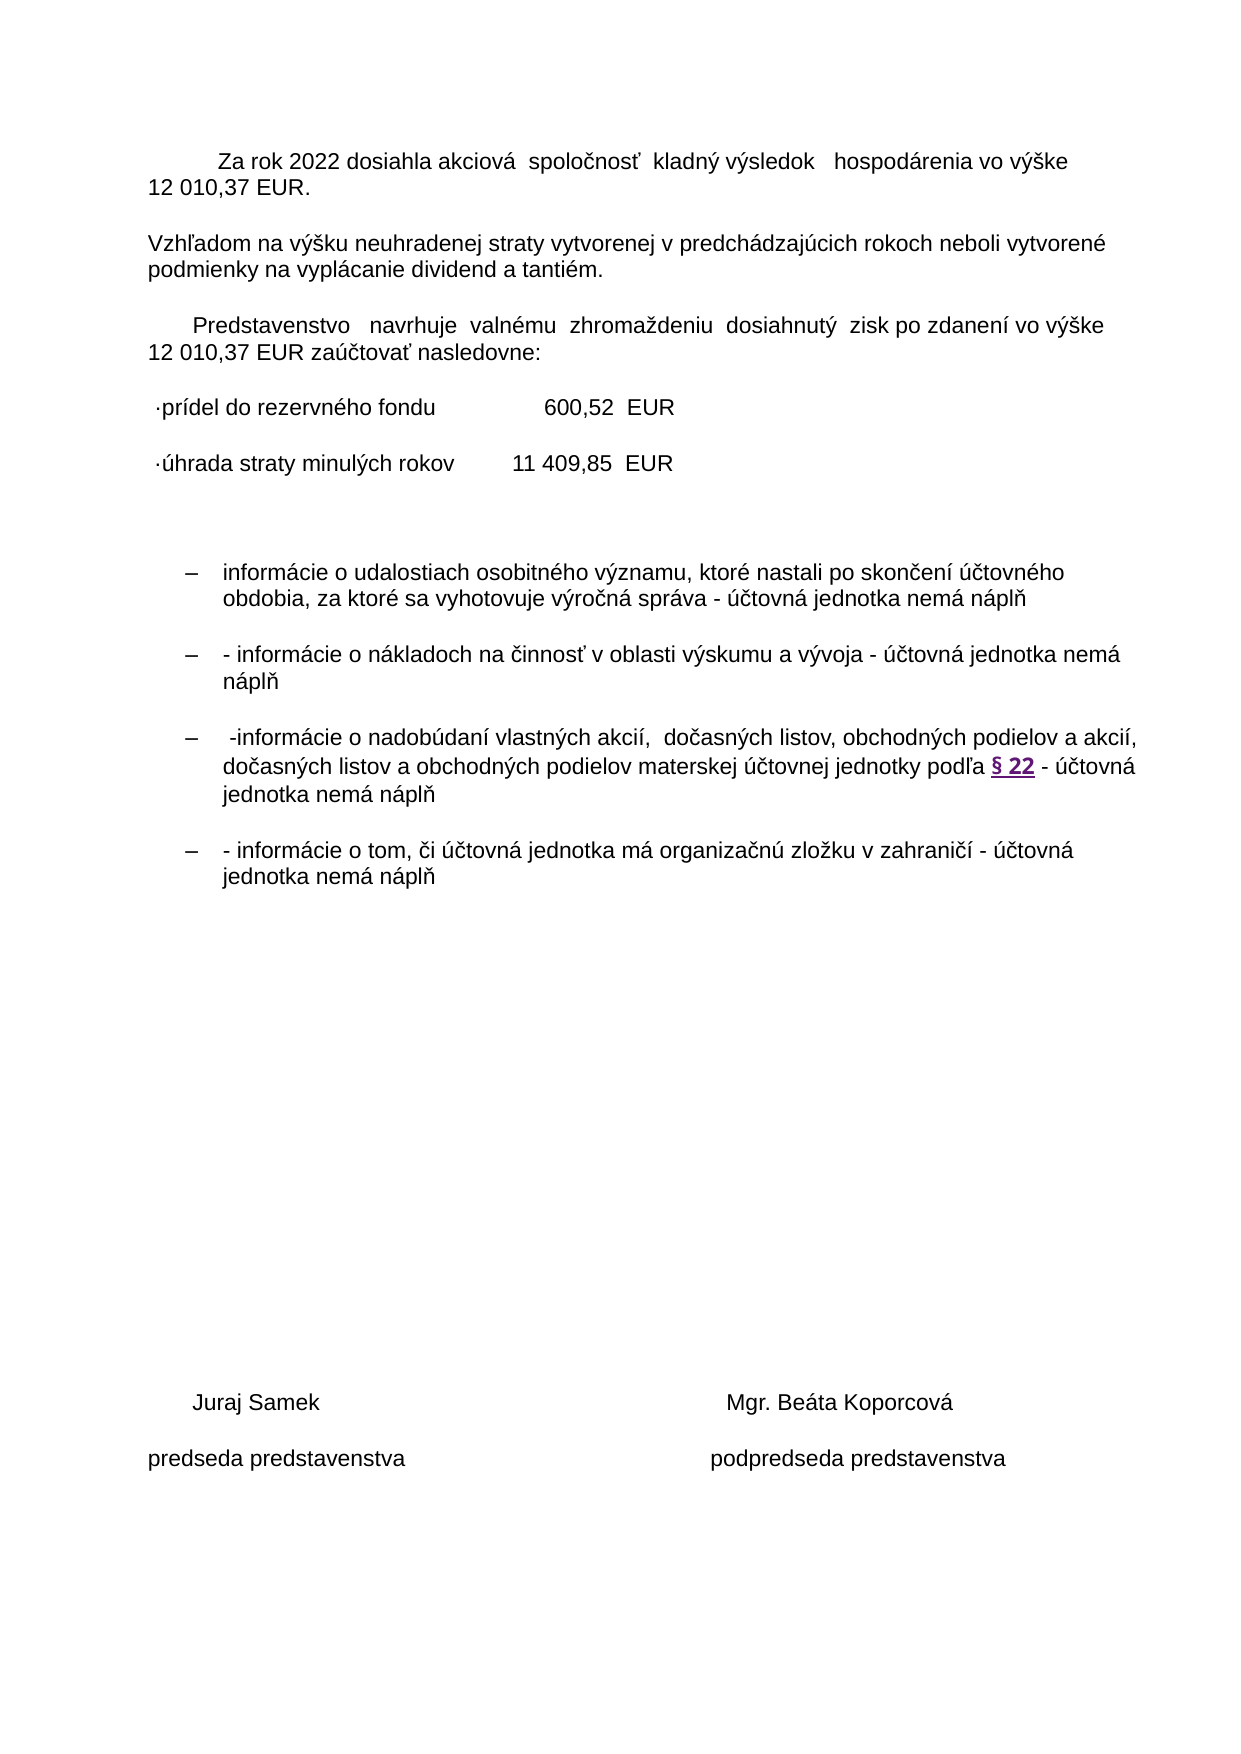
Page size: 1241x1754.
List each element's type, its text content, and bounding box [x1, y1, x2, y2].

list -informácie o nadobúdaní vlastných akcií, dočasných listov, obchodných podielov a akcií, dočasných listov a obchodných podielov materskej účtovnej jednotky podľa § 22 - účtovná jednotka nemá náplň [185, 723, 1144, 807]
text predseda predstavenstva podpredseda predstavenstva [148, 1445, 1144, 1472]
text Predstavenstvo navrhuje valnému zhromaždeniu dosiahnutý zisk po zdanení vo výške 12 010,37 EUR zaúčtovať nasledovne: [148, 312, 1144, 365]
list informácie o udalostiach osobitného významu, ktoré nastali po skončení účtovného obdobia, za ktoré sa vyhotovuje výročná správa - účtovná jednotka nemá náplň [185, 559, 1144, 612]
list - informácie o nákladoch na činnosť v oblasti výskumu a vývoja - účtovná jednotka nemá náplň [185, 641, 1144, 694]
text Juraj Samek Mgr. Beáta Koporcová [148, 1389, 1144, 1416]
text ·prídel do rezervného fondu 600,52 EUR [148, 394, 1144, 421]
text Za rok 2022 dosiahla akciová spoločnosť kladný výsledok hospodárenia vo výške 12 010,37 EUR. [148, 148, 1144, 200]
text Vzhľadom na výšku neuhradenej straty vytvorenej v predchádzajúcich rokoch neboli vytvorené podmienky na vyplácanie dividend a tantiém. [148, 230, 1144, 283]
text ·úhrada straty minulých rokov 11 409,85 EUR [148, 450, 1144, 476]
list - informácie o tom, či účtovná jednotka má organizačnú zložku v zahraničí - účtovná jednotka nemá náplň [185, 837, 1144, 889]
